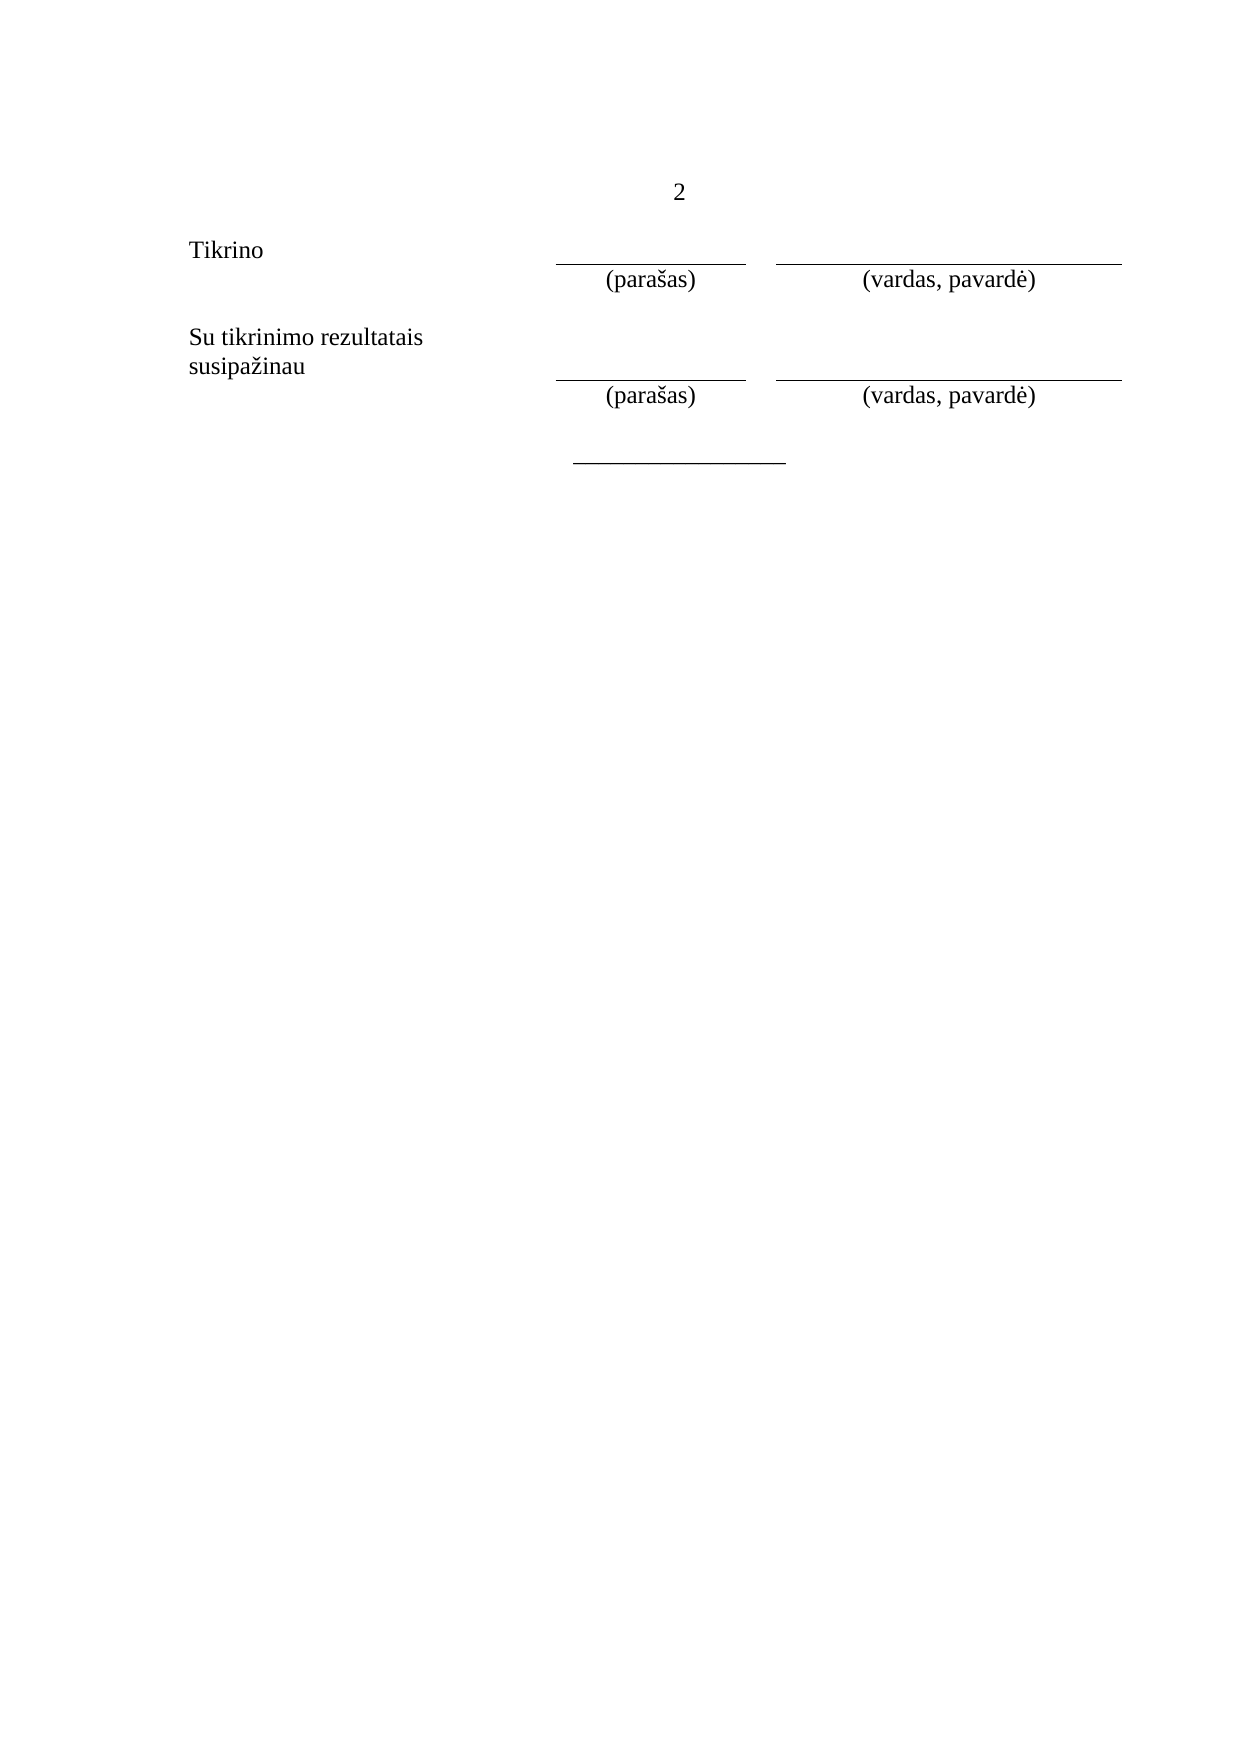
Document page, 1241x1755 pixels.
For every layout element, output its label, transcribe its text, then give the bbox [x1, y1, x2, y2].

table_header [489, 322, 556, 379]
table_header Su tikrinimo rezultatais susipažinau [177, 322, 488, 379]
table_cell (parašas) [556, 265, 746, 293]
table_cell [177, 264, 488, 293]
table_cell [177, 380, 488, 409]
table_cell (vardas, pavardė) [776, 265, 1122, 293]
table_cell [746, 264, 776, 293]
text _________________ [177, 438, 1181, 467]
table_cell [489, 264, 556, 293]
table_header [489, 235, 556, 263]
table_header Tikrino [177, 235, 488, 263]
table_header [556, 235, 746, 263]
table_cell [489, 380, 556, 409]
table_header [556, 322, 746, 379]
table_header [776, 322, 1122, 379]
table_header [776, 235, 1122, 263]
table_header [746, 322, 776, 379]
table_cell (vardas, pavardė) [776, 381, 1122, 409]
table_cell [746, 380, 776, 409]
table_cell (parašas) [556, 381, 746, 409]
table_header [746, 235, 776, 263]
